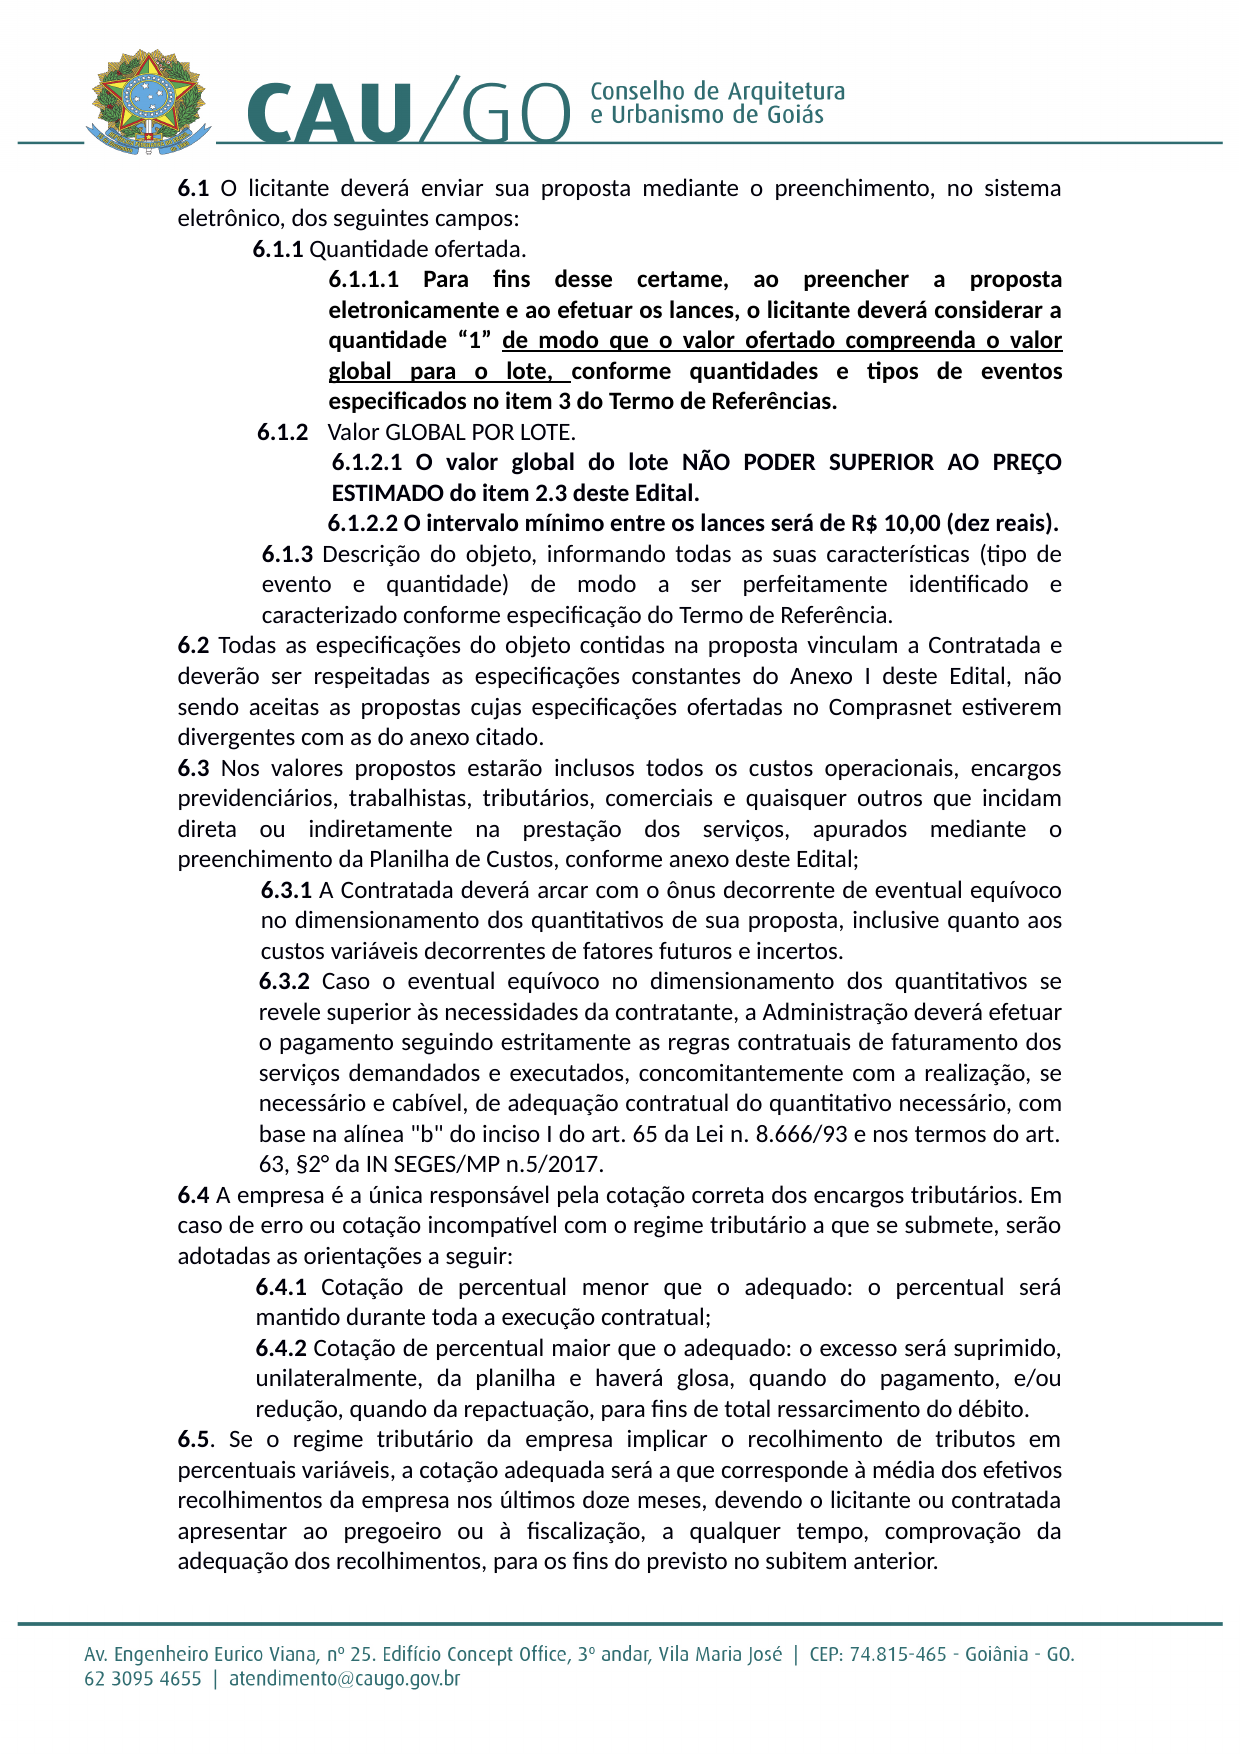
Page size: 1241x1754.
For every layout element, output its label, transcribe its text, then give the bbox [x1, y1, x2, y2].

text 6.3.1 A Contratada deverá arcar com o ônus decorrente de eventual equívoco no dimensionamento dos quantitativos de sua proposta, inclusive quanto aos custos variáveis decorrentes de fatores futuros e incertos. [261, 874, 1063, 965]
text 6.1.2.1 O valor global do lote NÃO PODER SUPERIOR AO PREÇO ESTIMADO do item 2.3 deste Edital. [332, 447, 1063, 508]
text 6.4.1 Cotação de percentual menor que o adequado: o percentual será mantido durante toda a execução contratual; [255, 1271, 1063, 1332]
text 6.3 Nos valores propostos estarão inclusos todos os custos operacionais, encargos previdenciários, trabalhistas, tributários, comerciais e quaisquer outros que incidam direta ou indiretamente na prestação dos serviços, apurados mediante o preenchimento da Planilha de Custos, conforme anexo deste Edital; [177, 752, 1063, 874]
text 6.4.2 Cotação de percentual maior que o adequado: o excesso será suprimido, unilateralmente, da planilha e haverá glosa, quando do pagamento, e/ou redução, quando da repactuação, para fins de total ressarcimento do débito. [255, 1332, 1063, 1423]
text 6.1.2.2 O intervalo mínimo entre os lances será de R$ 10,00 (dez reais). [177, 508, 1063, 538]
picture [0, 0, 1239, 172]
text 6.4 A empresa é a única responsável pela cotação correta dos encargos tributários. Em caso de erro ou cotação incompatível com o regime tributário a que se submete, serão adotadas as orientações a seguir: [177, 1179, 1063, 1271]
list Valor GLOBAL POR LOTE. [257, 416, 1063, 447]
picture [0, 1605, 1240, 1754]
text 6.2 Todas as especificações do objeto contidas na proposta vinculam a Contratada e deverão ser respeitadas as especificações constantes do Anexo I deste Edital, não sendo aceitas as propostas cujas especificações ofertadas no Comprasnet estiverem divergentes com as do anexo citado. [177, 630, 1063, 752]
text 6.1.3 Descrição do objeto, informando todas as suas características (tipo de evento e quantidade) de modo a ser perfeitamente identificado e caracterizado conforme especificação do Termo de Referência. [262, 538, 1063, 630]
text 6.1.1 Quantidade ofertada. [177, 233, 1063, 263]
text 6.1 O licitante deverá enviar sua proposta mediante o preenchimento, no sistema eletrônico, dos seguintes campos: [177, 172, 1063, 233]
text 6.5. Se o regime tributário da empresa implicar o recolhimento de tributos em percentuais variáveis, a cotação adequada será a que corresponde à média dos efetivos recolhimentos da empresa nos últimos doze meses, devendo o licitante ou contratada apresentar ao pregoeiro ou à fiscalização, a qualquer tempo, comprovação da adequação dos recolhimentos, para os fins do previsto no subitem anterior. [177, 1423, 1063, 1576]
text 6.3.2 Caso o eventual equívoco no dimensionamento dos quantitativos se revele superior às necessidades da contratante, a Administração deverá efetuar o pagamento seguindo estritamente as regras contratuais de faturamento dos serviços demandados e executados, concomitantemente com a realização, se necessário e cabível, de adequação contratual do quantitativo necessário, com base na alínea "b" do inciso I do art. 65 da Lei n. 8.666/93 e nos termos do art. 63, §2° da IN SEGES/MP n.5/2017. [258, 965, 1063, 1179]
text 6.1.1.1 Para fins desse certame, ao preencher a proposta eletronicamente e ao efetuar os lances, o licitante deverá considerar a quantidade “1” de modo que o valor ofertado compreenda o valor global para o lote, conforme quantidades e tipos de eventos especificados no item 3 do Termo de Referências. [328, 263, 1063, 416]
